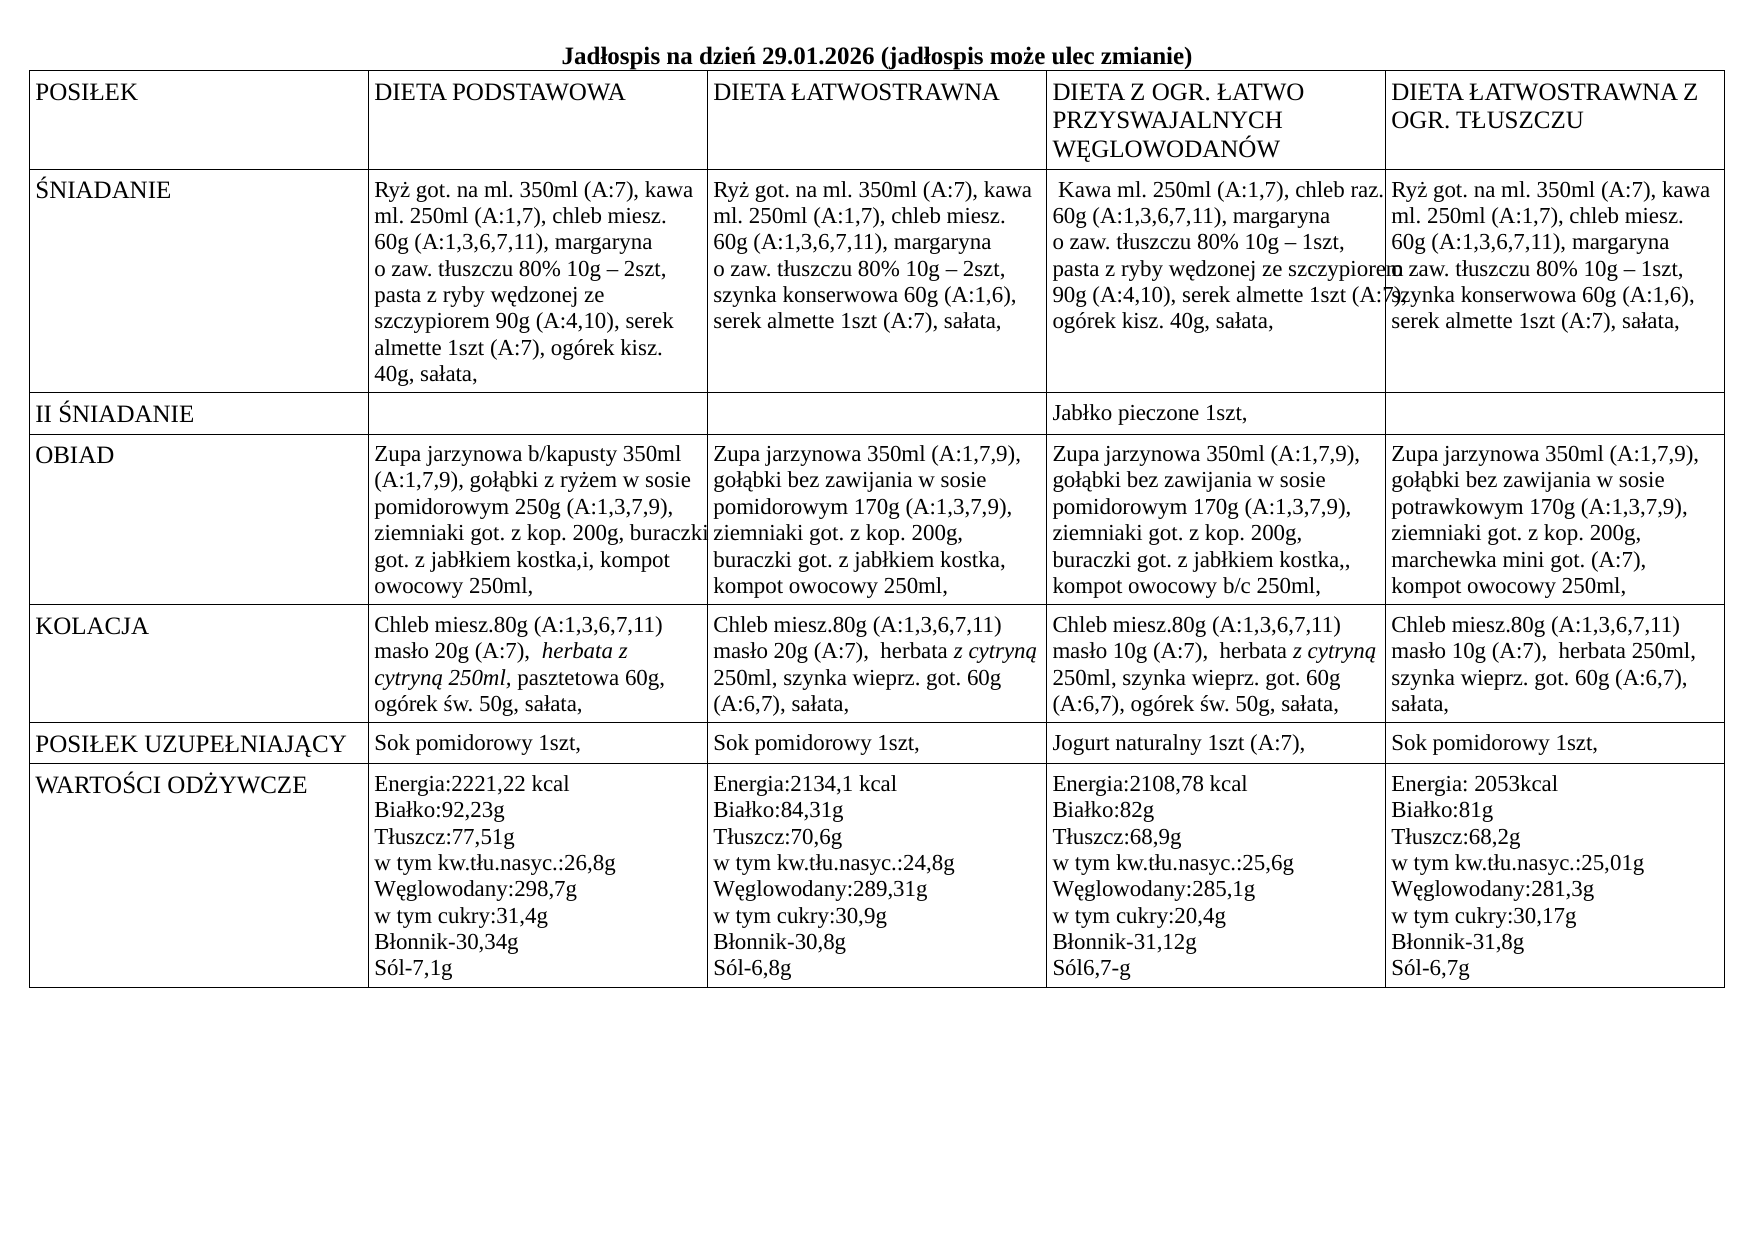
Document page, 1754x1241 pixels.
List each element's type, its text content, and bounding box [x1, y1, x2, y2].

table_cell [1386, 393, 1724, 433]
table_cell Chleb miesz.80g (A:1,3,6,7,11) masło 20g (A:7), herbata z cytryną 250ml, szynka wieprz. got. 60g (A:6,7), sałata, [708, 605, 1046, 722]
table_cell Jogurt naturalny 1szt (A:7), [1047, 723, 1385, 763]
table_cell Zupa jarzynowa 350ml (A:1,7,9), gołąbki bez zawijania w sosie pomidorowym 170g (A:1,3,7,9), ziemniaki got. z kop. 200g, buraczki got. z jabłkiem kostka, kompot owocowy 250ml, [708, 435, 1046, 604]
table_cell Energia:2221,22 kcal Białko:92,23g Tłuszcz:77,51g w tym kw.tłu.nasyc.:26,8g Węglowodany:298,7g w tym cukry:31,4g Błonnik-30,34g Sól-7,1g [369, 764, 707, 987]
table_cell Ryż got. na ml. 350ml (A:7), kawa ml. 250ml (A:1,7), chleb miesz. 60g (A:1,3,6,7,11), margaryna o zaw. tłuszczu 80% 10g – 2szt, pasta z ryby wędzonej ze szczypiorem 90g (A:4,10), serek almette 1szt (A:7), ogórek kisz. 40g, sałata, [369, 170, 707, 392]
table_cell Zupa jarzynowa 350ml (A:1,7,9), gołąbki bez zawijania w sosie pomidorowym 170g (A:1,3,7,9), ziemniaki got. z kop. 200g, buraczki got. z jabłkiem kostka,, kompot owocowy b/c 250ml, [1047, 435, 1385, 604]
text Jadłospis na dzień 29.01.2026 (jadłospis może ulec zmianie) [29, 41, 1724, 70]
table_cell ŚNIADANIE [30, 170, 368, 392]
table_cell Energia: 2053kcal Białko:81g Tłuszcz:68,2g w tym kw.tłu.nasyc.:25,01g Węglowodany:281,3g w tym cukry:30,17g Błonnik-31,8g Sól-6,7g [1386, 764, 1724, 987]
table_cell [369, 393, 707, 433]
table_header DIETA ŁATWOSTRAWNA [708, 71, 1046, 169]
table_cell II ŚNIADANIE [30, 393, 368, 433]
table_cell WARTOŚCI ODŻYWCZE [30, 764, 368, 987]
table_header DIETA Z OGR. ŁATWO PRZYSWAJALNYCH WĘGLOWODANÓW [1047, 71, 1385, 169]
table_cell OBIAD [30, 435, 368, 604]
table_cell Chleb miesz.80g (A:1,3,6,7,11) masło 20g (A:7), herbata z cytryną 250ml, pasztetowa 60g, ogórek św. 50g, sałata, [369, 605, 707, 722]
table_header POSIŁEK [30, 71, 368, 169]
table_cell KOLACJA [30, 605, 368, 722]
table_cell Energia:2134,1 kcal Białko:84,31g Tłuszcz:70,6g w tym kw.tłu.nasyc.:24,8g Węglowodany:289,31g w tym cukry:30,9g Błonnik-30,8g Sól-6,8g [708, 764, 1046, 987]
table_cell Chleb miesz.80g (A:1,3,6,7,11) masło 10g (A:7), herbata z cytryną 250ml, szynka wieprz. got. 60g (A:6,7), ogórek św. 50g, sałata, [1047, 605, 1385, 722]
table_header DIETA ŁATWOSTRAWNA Z OGR. TŁUSZCZU [1386, 71, 1724, 169]
table_cell Ryż got. na ml. 350ml (A:7), kawa ml. 250ml (A:1,7), chleb miesz. 60g (A:1,3,6,7,11), margaryna o zaw. tłuszczu 80% 10g – 2szt, szynka konserwowa 60g (A:1,6), serek almette 1szt (A:7), sałata, [708, 170, 1046, 392]
table_cell Kawa ml. 250ml (A:1,7), chleb raz. 60g (A:1,3,6,7,11), margaryna o zaw. tłuszczu 80% 10g – 1szt, pasta z ryby wędzonej ze szczypiorem 90g (A:4,10), serek almette 1szt (A:7), ogórek kisz. 40g, sałata, [1047, 170, 1385, 392]
table_cell Sok pomidorowy 1szt, [369, 723, 707, 763]
table_cell Zupa jarzynowa b/kapusty 350ml (A:1,7,9), gołąbki z ryżem w sosie pomidorowym 250g (A:1,3,7,9), ziemniaki got. z kop. 200g, buraczki got. z jabłkiem kostka,i, kompot owocowy 250ml, [369, 435, 707, 604]
table_cell Sok pomidorowy 1szt, [708, 723, 1046, 763]
table_cell Chleb miesz.80g (A:1,3,6,7,11) masło 10g (A:7), herbata 250ml, szynka wieprz. got. 60g (A:6,7), sałata, [1386, 605, 1724, 722]
table_cell Zupa jarzynowa 350ml (A:1,7,9), gołąbki bez zawijania w sosie potrawkowym 170g (A:1,3,7,9), ziemniaki got. z kop. 200g, marchewka mini got. (A:7), kompot owocowy 250ml, [1386, 435, 1724, 604]
table_cell Energia:2108,78 kcal Białko:82g Tłuszcz:68,9g w tym kw.tłu.nasyc.:25,6g Węglowodany:285,1g w tym cukry:20,4g Błonnik-31,12g Sól6,7-g [1047, 764, 1385, 987]
table_cell Jabłko pieczone 1szt, [1047, 393, 1385, 433]
table_cell [708, 393, 1046, 433]
table_header DIETA PODSTAWOWA [369, 71, 707, 169]
table_cell Ryż got. na ml. 350ml (A:7), kawa ml. 250ml (A:1,7), chleb miesz. 60g (A:1,3,6,7,11), margaryna o zaw. tłuszczu 80% 10g – 1szt, szynka konserwowa 60g (A:1,6), serek almette 1szt (A:7), sałata, [1386, 170, 1724, 392]
table_cell Sok pomidorowy 1szt, [1386, 723, 1724, 763]
table_cell POSIŁEK UZUPEŁNIAJĄCY [30, 723, 368, 763]
